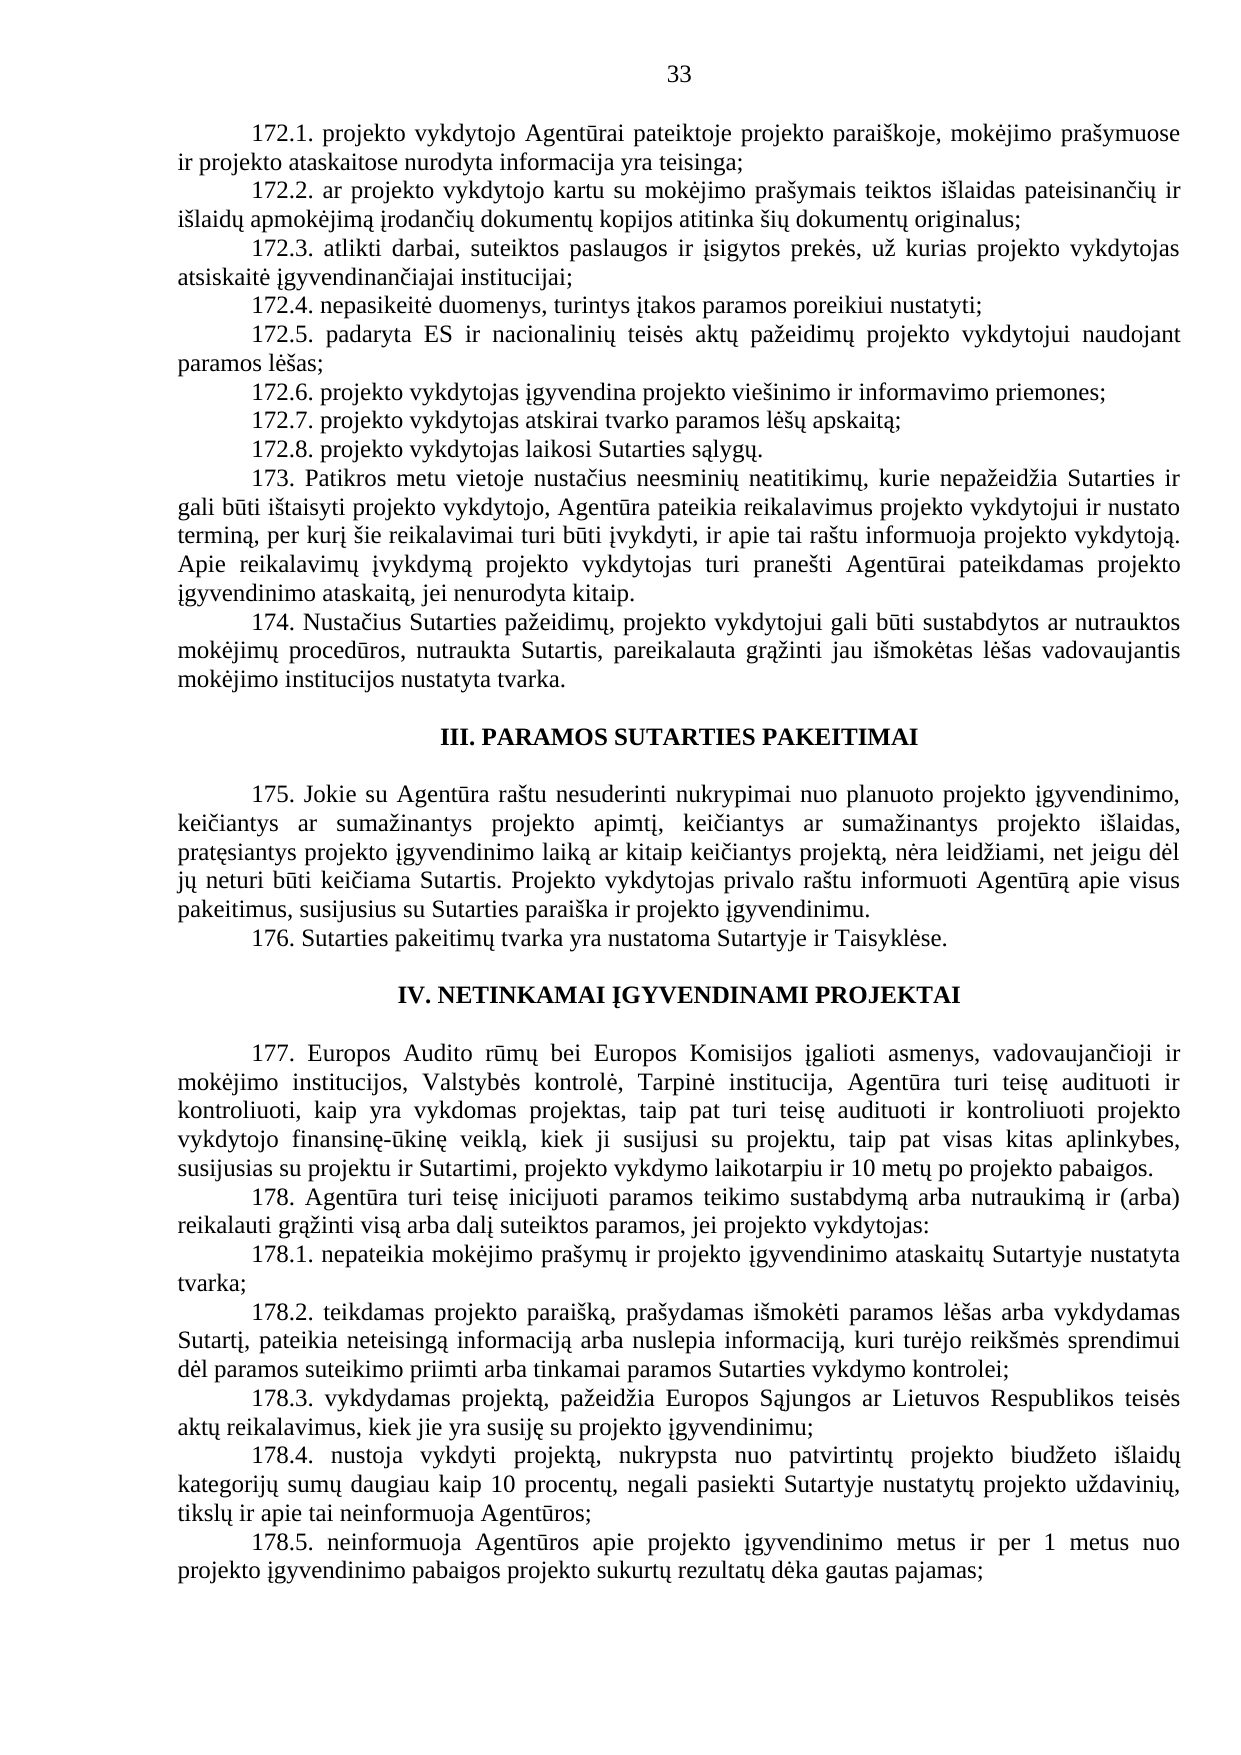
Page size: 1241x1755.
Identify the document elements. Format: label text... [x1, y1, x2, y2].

text 178.1. nepateikia mokėjimo prašymų ir projekto įgyvendinimo ataskaitų Sutartyje nustatyta tvarka; [177, 1239, 1181, 1297]
text 173. Patikros metu vietoje nustačius neesminių neatitikimų, kurie nepažeidžia Sutarties ir gali būti ištaisyti projekto vykdytojo, Agentūra pateikia reikalavimus projekto vykdytojui ir nustato terminą, per kurį šie reikalavimai turi būti įvykdyti, ir apie tai raštu informuoja projekto vykdytoją. Apie reikalavimų įvykdymą projekto vykdytojas turi pranešti Agentūrai pateikdamas projekto įgyvendinimo ataskaitą, jei nenurodyta kitaip. [177, 463, 1181, 607]
text 177. Europos Audito rūmų bei Europos Komisijos įgalioti asmenys, vadovaujančioji ir mokėjimo institucijos, Valstybės kontrolė, Tarpinė institucija, Agentūra turi teisę audituoti ir kontroliuoti, kaip yra vykdomas projektas, taip pat turi teisę audituoti ir kontroliuoti projekto vykdytojo finansinę-ūkinę veiklą, kiek ji susijusi su projektu, taip pat visas kitas aplinkybes, susijusias su projektu ir Sutartimi, projekto vykdymo laikotarpiu ir 10 metų po projekto pabaigos. [177, 1038, 1181, 1182]
text 178.2. teikdamas projekto paraišką, prašydamas išmokėti paramos lėšas arba vykdydamas Sutartį, pateikia neteisingą informaciją arba nuslepia informaciją, kuri turėjo reikšmės sprendimui dėl paramos suteikimo priimti arba tinkamai paramos Sutarties vykdymo kontrolei; [177, 1297, 1181, 1383]
text 172.3. atlikti darbai, suteiktos paslaugos ir įsigytos prekės, už kurias projekto vykdytojas atsiskaitė įgyvendinančiajai institucijai; [177, 233, 1181, 291]
text 178.5. neinformuoja Agentūros apie projekto įgyvendinimo metus ir per 1 metus nuo projekto įgyvendinimo pabaigos projekto sukurtų rezultatų dėka gautas pajamas; [177, 1527, 1181, 1584]
text 172.4. nepasikeitė duomenys, turintys įtakos paramos poreikiui nustatyti; [177, 291, 1181, 319]
text 175. Jokie su Agentūra raštu nesuderinti nukrypimai nuo planuoto projekto įgyvendinimo, keičiantys ar sumažinantys projekto apimtį, keičiantys ar sumažinantys projekto išlaidas, pratęsiantys projekto įgyvendinimo laiką ar kitaip keičiantys projektą, nėra leidžiami, net jeigu dėl jų neturi būti keičiama Sutartis. Projekto vykdytojas privalo raštu informuoti Agentūrą apie visus pakeitimus, susijusius su Sutarties paraiška ir projekto įgyvendinimu. [177, 779, 1181, 923]
text 178.3. vykdydamas projektą, pažeidžia Europos Sąjungos ar Lietuvos Respublikos teisės aktų reikalavimus, kiek jie yra susiję su projekto įgyvendinimu; [177, 1383, 1181, 1441]
text 176. Sutarties pakeitimų tvarka yra nustatoma Sutartyje ir Taisyklėse. [177, 923, 1181, 952]
text 172.2. ar projekto vykdytojo kartu su mokėjimo prašymais teiktos išlaidas pateisinančių ir išlaidų apmokėjimą įrodančių dokumentų kopijos atitinka šių dokumentų originalus; [177, 176, 1181, 233]
text 178.4. nustoja vykdyti projektą, nukrypsta nuo patvirtintų projekto biudžeto išlaidų kategorijų sumų daugiau kaip 10 procentų, negali pasiekti Sutartyje nustatytų projekto uždavinių, tikslų ir apie tai neinformuoja Agentūros; [177, 1441, 1181, 1527]
text 172.8. projekto vykdytojas laikosi Sutarties sąlygų. [177, 434, 1181, 463]
text 172.6. projekto vykdytojas įgyvendina projekto viešinimo ir informavimo priemones; [177, 377, 1181, 406]
text IV. NETINKAMAI ĮGYVENDINAMI PROJEKTAI [177, 981, 1181, 1009]
text 172.7. projekto vykdytojas atskirai tvarko paramos lėšų apskaitą; [177, 406, 1181, 434]
text 172.1. projekto vykdytojo Agentūrai pateiktoje projekto paraiškoje, mokėjimo prašymuose ir projekto ataskaitose nurodyta informacija yra teisinga; [177, 118, 1181, 176]
text III. PARAMOS SUTARTIES PAKEITIMAI [177, 722, 1181, 751]
text 174. Nustačius Sutarties pažeidimų, projekto vykdytojui gali būti sustabdytos ar nutrauktos mokėjimų procedūros, nutraukta Sutartis, pareikalauta grąžinti jau išmokėtas lėšas vadovaujantis mokėjimo institucijos nustatyta tvarka. [177, 607, 1181, 693]
text 178. Agentūra turi teisę inicijuoti paramos teikimo sustabdymą arba nutraukimą ir (arba) reikalauti grąžinti visą arba dalį suteiktos paramos, jei projekto vykdytojas: [177, 1182, 1181, 1239]
text 172.5. padaryta ES ir nacionalinių teisės aktų pažeidimų projekto vykdytojui naudojant paramos lėšas; [177, 319, 1181, 377]
